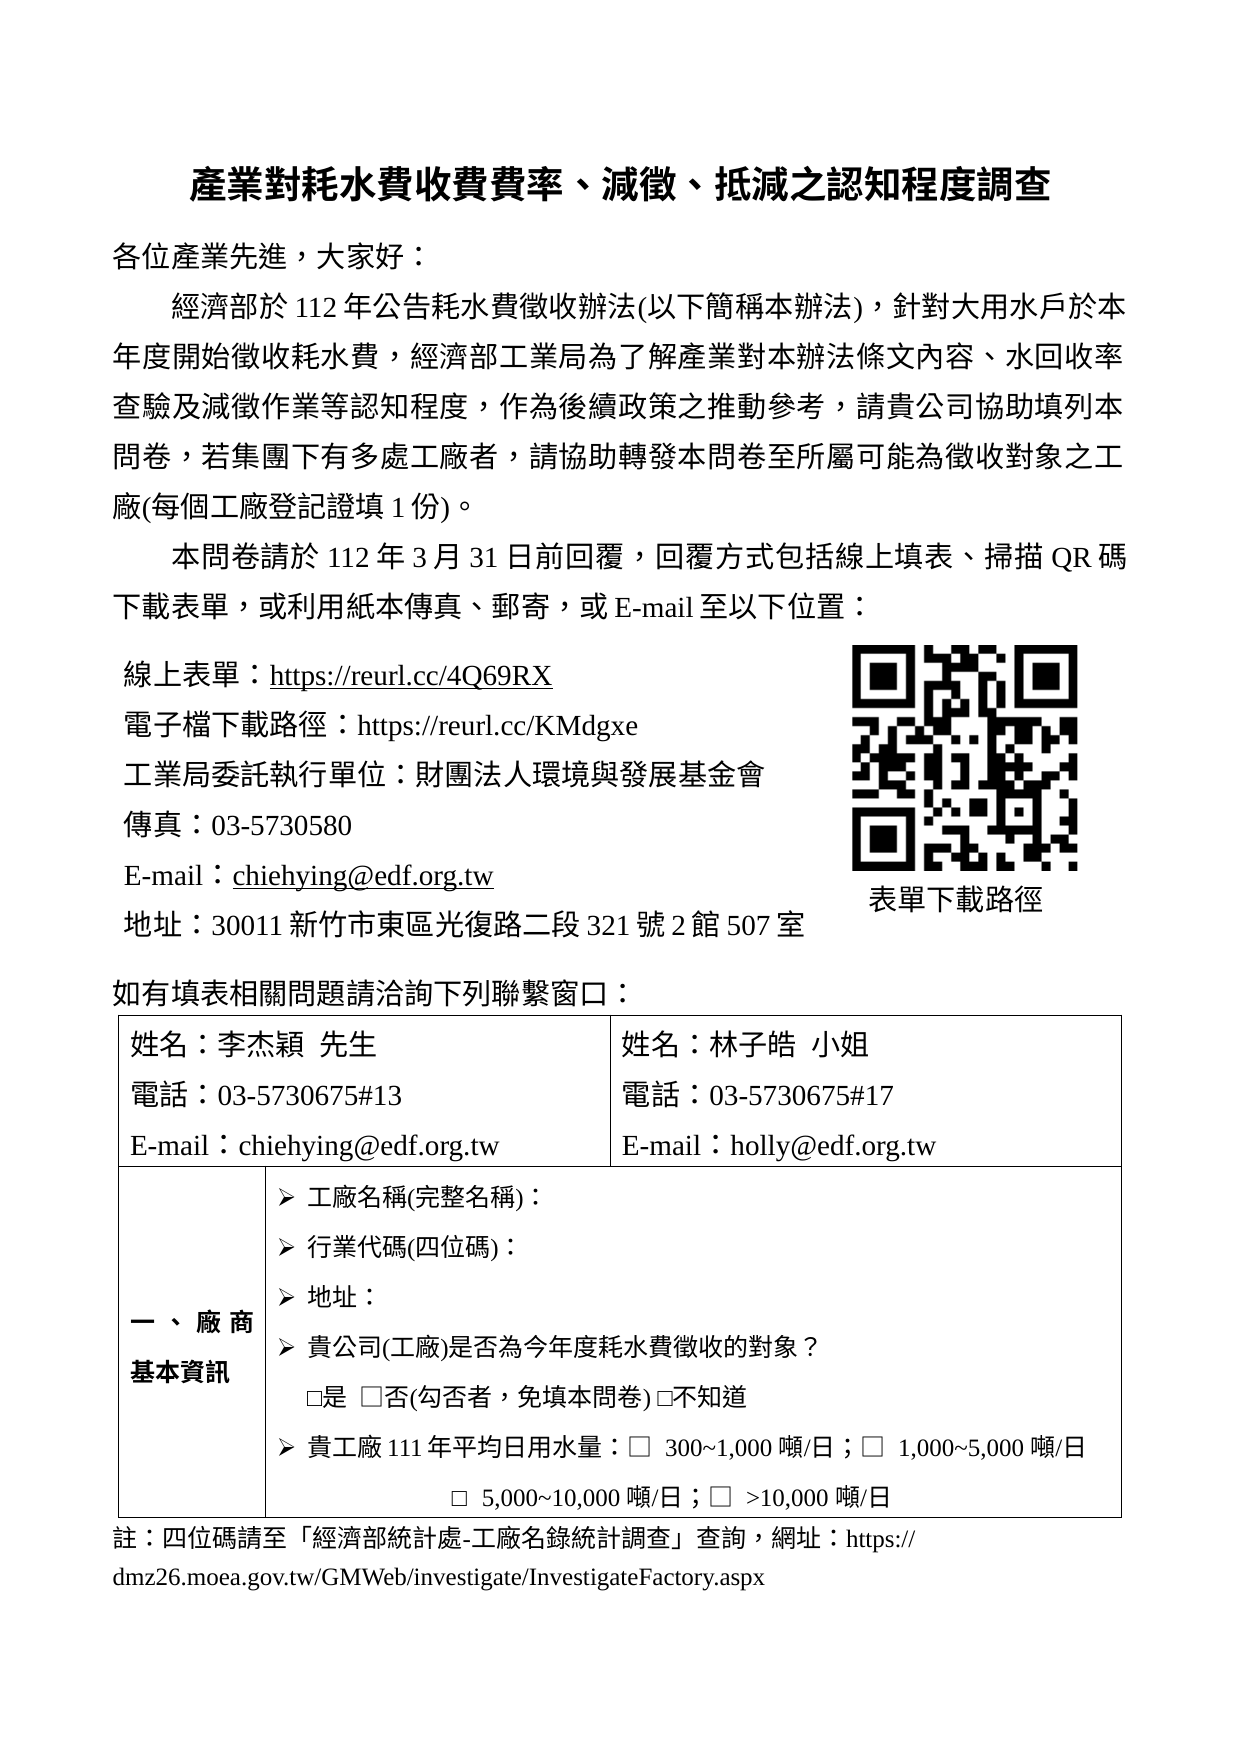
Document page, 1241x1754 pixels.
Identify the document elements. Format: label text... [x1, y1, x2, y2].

table_header 線上表單：https://reurl.cc/4Q69RX 電子檔下載路徑：https://reurl.cc/KMdgxe 工業局委託執行單位：財團法人環境與發展基金會 傳真：03-5730580 E-mail：chiehying@edf.org.tw 地址：30011新竹市東區光復路二段321號2館507室 [113, 646, 818, 946]
text 各位產業先進，大家好： [112, 227, 1128, 277]
text 如有填表相關問題請洽詢下列聯繫窗口： [112, 964, 1128, 1014]
text 註：四位碼請至「經濟部統計處-工廠名錄統計調查」查詢，網址：https://dmz26.moea.gov.tw/GMWeb/investigate/InvestigateFactory.aspx [112, 1518, 1128, 1593]
table_header 表單下載路徑 [818, 646, 1093, 946]
text 經濟部於112年公告耗水費徵收辦法(以下簡稱本辦法)，針對大用水戶於本年度開始徵收耗水費，經濟部工業局為了解產業對本辦法條文內容、水回收率查驗及減徵作業等認知程度，作為後續政策之推動參考，請貴公司協助填列本問卷，若集團下有多處工廠者，請協助轉發本問卷至所屬可能為徵收對象之工廠(每個工廠登記證填1份)。 [112, 277, 1128, 527]
text 產業對耗水費收費費率、減徵、抵減之認知程度調查 [112, 158, 1128, 208]
table_cell 工廠名稱(完整名稱)： 行業代碼(四位碼)： 地址： 貴公司(工廠)是否為今年度耗水費徵收的對象？ □是 □否(勾否者，免填本問卷) □不知道 貴工廠111年平均日用水量：□ 300~1,000 噸/日；□ 1,000~5,000 噸/日 □ 5,000~10,000 噸/日；□ >10,000 噸/日 [266, 1167, 1121, 1517]
table_cell 一、廠商基本資訊 [119, 1167, 265, 1517]
text 本問卷請於112年3月31日前回覆，回覆方式包括線上填表、掃描QR碼下載表單，或利用紙本傳真、郵寄，或E-mail至以下位置： [112, 527, 1128, 627]
table_header 姓名：李杰穎 先生 電話：03-5730675#13 E-mail：chiehying@edf.org.tw [119, 1016, 610, 1166]
table_header 姓名：林子皓 小姐 電話：03-5730675#17 E-mail：holly@edf.org.tw [611, 1016, 1121, 1166]
